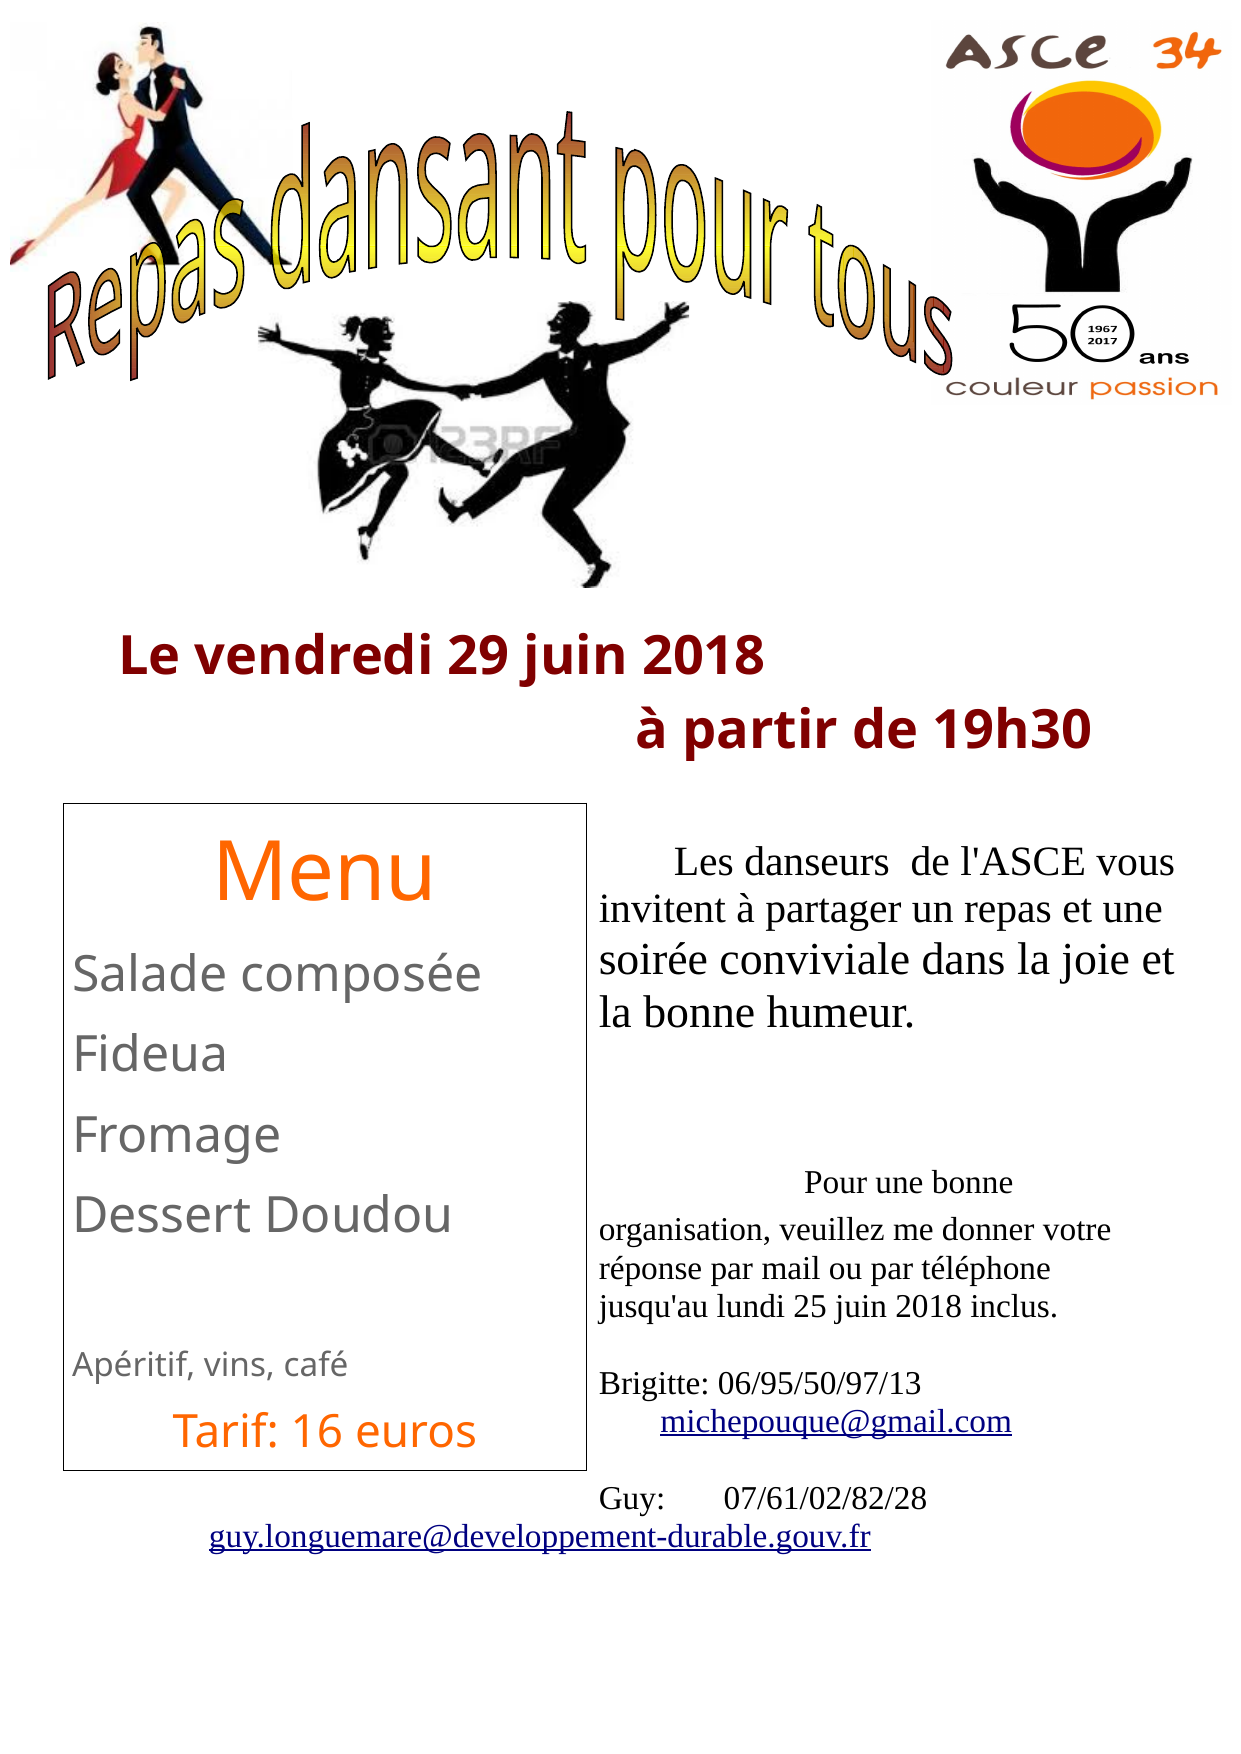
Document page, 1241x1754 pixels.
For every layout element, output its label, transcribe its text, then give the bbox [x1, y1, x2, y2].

text Salade composée [72, 937, 578, 1006]
text Dessert Doudou [72, 1179, 578, 1247]
picture [10, 22, 293, 272]
text Guy: 07/61/02/82/28 [118, 1478, 1122, 1516]
text michepouque@gmail.com [587, 1401, 1122, 1440]
text Le vendredi 29 juin 2018 à partir de 19h30 [118, 617, 1122, 764]
picture [931, 20, 1232, 405]
text Brigitte: 06/95/50/97/13 [587, 1363, 1122, 1401]
picture [280, 190, 293, 272]
text Les danseurs de l'ASCE vous invitent à partager un repas et une soirée conviviale dans la joie et la bonne humeur. [587, 836, 1186, 1037]
picture [141, 258, 156, 272]
text Menu [72, 811, 578, 925]
text Fromage [72, 1099, 578, 1167]
picture [257, 301, 690, 588]
text Tarif: 16 euros [72, 1398, 578, 1461]
text Fideua [72, 1018, 578, 1086]
text guy.longuemare@developpement-durable.gouv.fr [118, 1516, 1122, 1555]
text Apéritif, vins, café [72, 1341, 578, 1386]
text Pour une bonne organisation, veuillez me donner votre réponse par mail ou par téléphone jusqu'au lundi 25 juin 2018 inclus. [587, 1123, 1122, 1325]
picture [931, 335, 944, 364]
